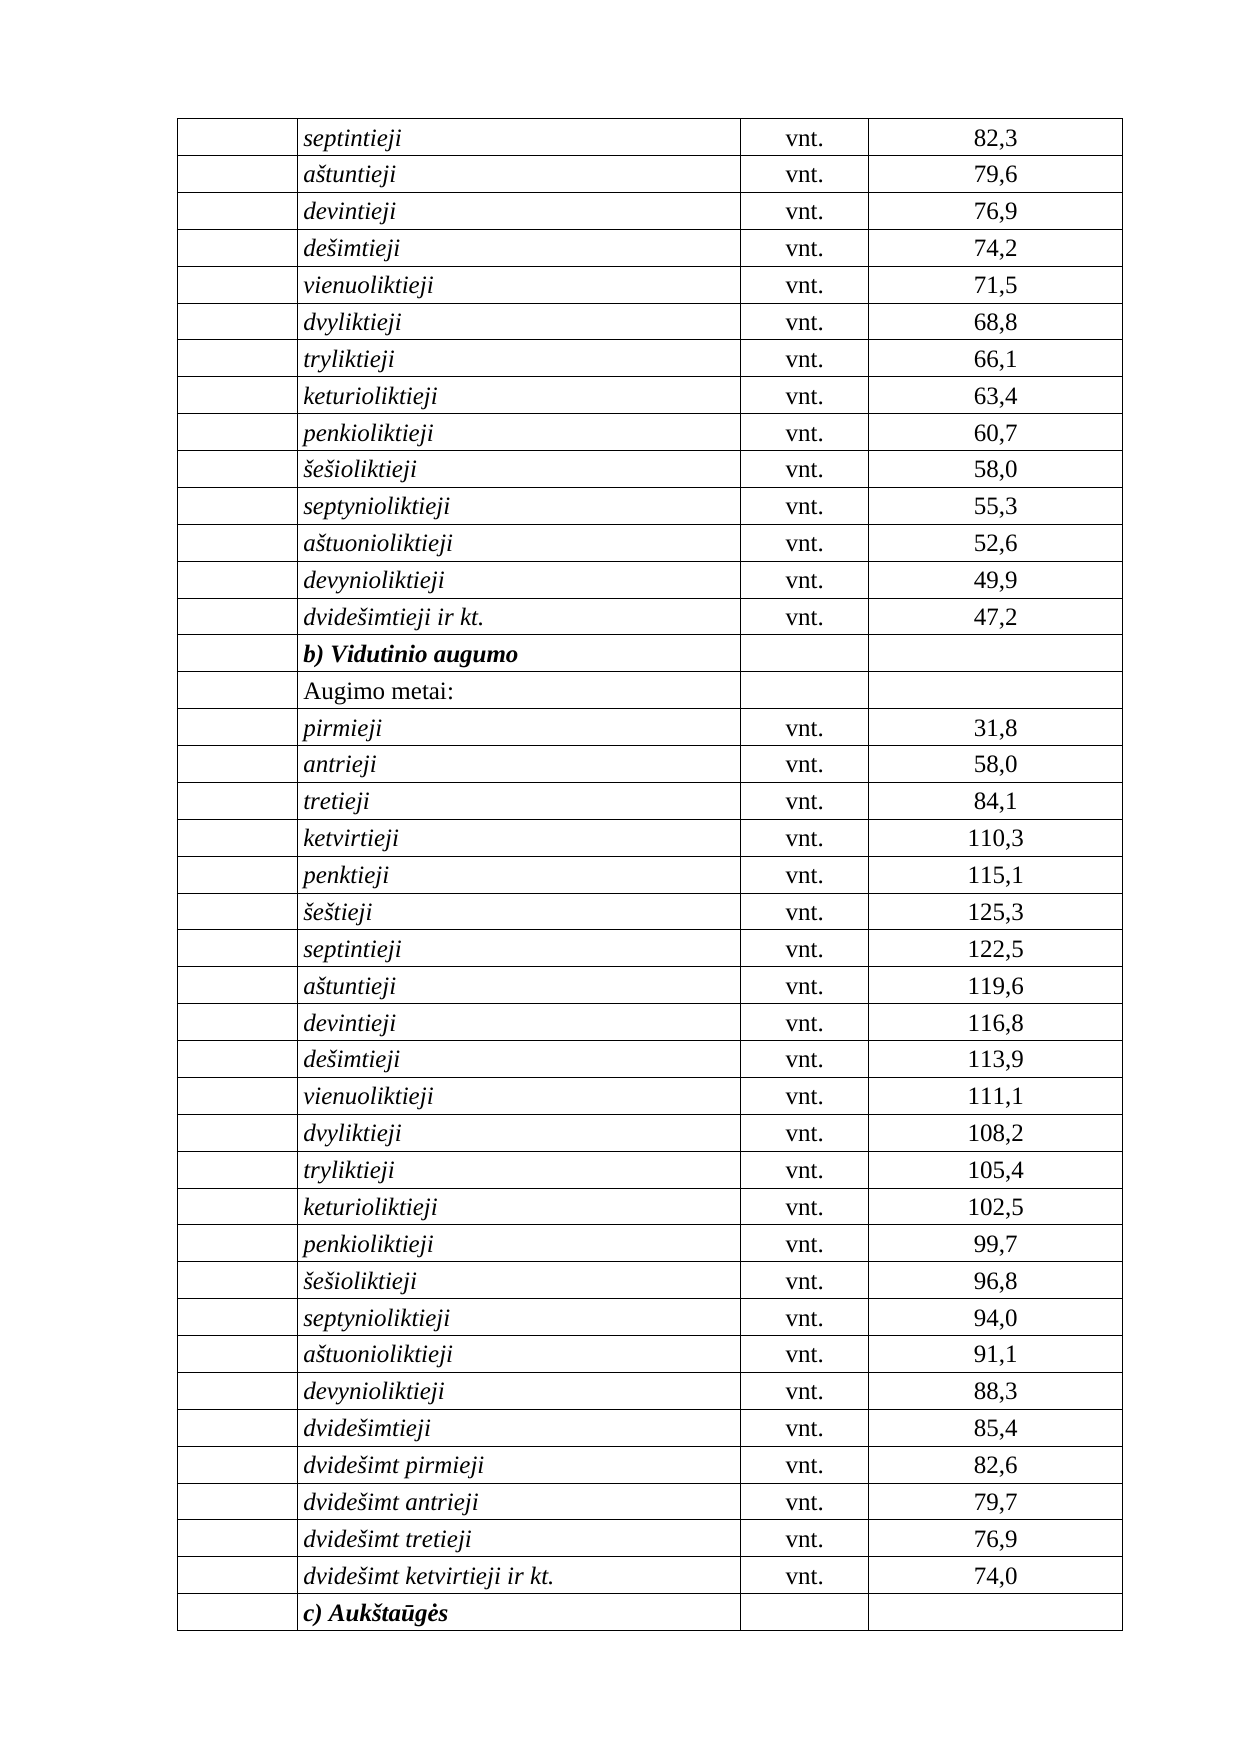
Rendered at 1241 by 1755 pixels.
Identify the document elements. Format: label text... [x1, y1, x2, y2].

table_cell [178, 820, 297, 856]
table_cell 47,2 [869, 599, 1122, 634]
table_cell vnt. [741, 857, 868, 892]
table_cell [178, 304, 297, 339]
table_cell vnt. [741, 1520, 868, 1556]
table_cell vnt. [741, 1484, 868, 1519]
table_cell dvidešimt antrieji [298, 1484, 740, 1519]
table_cell vnt. [741, 230, 868, 266]
table_cell vnt. [741, 599, 868, 634]
table_cell 71,5 [869, 267, 1122, 302]
table_cell vnt. [741, 1373, 868, 1409]
table_cell vnt. [741, 783, 868, 819]
table_cell [178, 1484, 297, 1519]
table_cell vnt. [741, 820, 868, 856]
table_cell 79,7 [869, 1484, 1122, 1519]
table_cell [178, 746, 297, 782]
table_cell keturioliktieji [298, 377, 740, 413]
table_cell [178, 1262, 297, 1298]
table_cell 76,9 [869, 193, 1122, 229]
table_cell 66,1 [869, 340, 1122, 376]
table_cell 74,2 [869, 230, 1122, 266]
table_cell 52,6 [869, 525, 1122, 561]
table_cell vnt. [741, 1115, 868, 1151]
table_cell [178, 1557, 297, 1593]
table_cell vnt. [741, 1410, 868, 1446]
table_cell vnt. [741, 1447, 868, 1482]
table_cell vnt. [741, 340, 868, 376]
table_cell devintieji [298, 193, 740, 229]
table_cell 82,6 [869, 1447, 1122, 1482]
table_cell [178, 1594, 297, 1630]
table_cell [178, 1225, 297, 1261]
table_cell [178, 377, 297, 413]
table_cell [178, 451, 297, 487]
table_cell dvyliktieji [298, 1115, 740, 1151]
table_cell [178, 930, 297, 966]
table_cell penkioliktieji [298, 414, 740, 450]
table_cell vnt. [741, 267, 868, 302]
table_cell septintieji [298, 930, 740, 966]
table_cell vnt. [741, 967, 868, 1003]
table_cell [178, 193, 297, 229]
table_cell 115,1 [869, 857, 1122, 892]
table_cell vnt. [741, 1262, 868, 1298]
table_cell Augimo metai: [298, 672, 740, 708]
table_cell [178, 1152, 297, 1187]
table_cell [178, 599, 297, 634]
table_cell dvidešimt pirmieji [298, 1447, 740, 1482]
table_cell vnt. [741, 193, 868, 229]
table_cell [178, 230, 297, 266]
table_cell vienuoliktieji [298, 1078, 740, 1114]
table_cell 76,9 [869, 1520, 1122, 1556]
table_cell septintieji [298, 119, 740, 155]
table_cell [178, 783, 297, 819]
table_cell 49,9 [869, 562, 1122, 597]
table_cell šešioliktieji [298, 451, 740, 487]
table_cell dvidešimt ketvirtieji ir kt. [298, 1557, 740, 1593]
table_cell dvidešimtieji [298, 1410, 740, 1446]
table_cell [178, 894, 297, 929]
table_cell [178, 1373, 297, 1409]
table_cell 116,8 [869, 1004, 1122, 1040]
table_cell dvidešimt tretieji [298, 1520, 740, 1556]
table_cell [178, 414, 297, 450]
table_cell pirmieji [298, 709, 740, 745]
table_cell septynioliktieji [298, 488, 740, 524]
table_cell keturioliktieji [298, 1189, 740, 1224]
table_cell 58,0 [869, 746, 1122, 782]
table_cell [178, 525, 297, 561]
table_cell [178, 119, 297, 155]
table_cell 94,0 [869, 1299, 1122, 1335]
table_cell 111,1 [869, 1078, 1122, 1114]
table_cell aštuntieji [298, 156, 740, 192]
table_cell vnt. [741, 488, 868, 524]
table_cell 96,8 [869, 1262, 1122, 1298]
table_cell vnt. [741, 709, 868, 745]
table_cell 91,1 [869, 1336, 1122, 1372]
table_cell [869, 635, 1122, 671]
table_cell b) Vidutinio augumo [298, 635, 740, 671]
table_cell 58,0 [869, 451, 1122, 487]
table_cell tretieji [298, 783, 740, 819]
table_cell vnt. [741, 304, 868, 339]
table_cell [178, 1041, 297, 1077]
table_cell [178, 1078, 297, 1114]
table_cell vnt. [741, 1189, 868, 1224]
table_cell vnt. [741, 1041, 868, 1077]
table_cell vnt. [741, 525, 868, 561]
table_cell vnt. [741, 1078, 868, 1114]
table_cell [178, 488, 297, 524]
table_cell 68,8 [869, 304, 1122, 339]
table_cell 113,9 [869, 1041, 1122, 1077]
table_cell vnt. [741, 119, 868, 155]
table_cell tryliktieji [298, 340, 740, 376]
table_cell tryliktieji [298, 1152, 740, 1187]
table_cell [178, 1447, 297, 1482]
table_cell [178, 1115, 297, 1151]
table_cell 102,5 [869, 1189, 1122, 1224]
table_cell [178, 709, 297, 745]
table_cell vnt. [741, 1004, 868, 1040]
table_cell vnt. [741, 1557, 868, 1593]
table_cell antrieji [298, 746, 740, 782]
table_cell [178, 857, 297, 892]
table_cell 119,6 [869, 967, 1122, 1003]
table_cell septynioliktieji [298, 1299, 740, 1335]
table_cell vnt. [741, 156, 868, 192]
table_cell [178, 562, 297, 597]
table_cell 84,1 [869, 783, 1122, 819]
table_cell vnt. [741, 377, 868, 413]
table_cell 31,8 [869, 709, 1122, 745]
table_cell 85,4 [869, 1410, 1122, 1446]
table_cell vnt. [741, 746, 868, 782]
table_cell dvyliktieji [298, 304, 740, 339]
table_cell 74,0 [869, 1557, 1122, 1593]
table_cell šeštieji [298, 894, 740, 929]
table_cell 122,5 [869, 930, 1122, 966]
table_cell [741, 635, 868, 671]
table_cell vnt. [741, 1299, 868, 1335]
table_cell [741, 672, 868, 708]
table_cell vnt. [741, 894, 868, 929]
table_cell 88,3 [869, 1373, 1122, 1409]
table_cell aštuntieji [298, 967, 740, 1003]
table_cell 63,4 [869, 377, 1122, 413]
table_cell 99,7 [869, 1225, 1122, 1261]
table_cell 110,3 [869, 820, 1122, 856]
table_cell ketvirtieji [298, 820, 740, 856]
table_cell [178, 267, 297, 302]
table_cell vienuoliktieji [298, 267, 740, 302]
table_cell vnt. [741, 1336, 868, 1372]
table_cell [178, 635, 297, 671]
table_cell c) Aukštaūgės [298, 1594, 740, 1630]
table_cell devintieji [298, 1004, 740, 1040]
table_cell vnt. [741, 930, 868, 966]
table_cell vnt. [741, 414, 868, 450]
table_cell dvidešimtieji ir kt. [298, 599, 740, 634]
table_cell 79,6 [869, 156, 1122, 192]
table_cell 105,4 [869, 1152, 1122, 1187]
table_cell vnt. [741, 451, 868, 487]
table_cell [178, 156, 297, 192]
table_cell dešimtieji [298, 230, 740, 266]
table_cell [178, 1299, 297, 1335]
table_cell [869, 1594, 1122, 1630]
table_cell [178, 1189, 297, 1224]
table_cell [178, 967, 297, 1003]
table_cell penktieji [298, 857, 740, 892]
table_cell 55,3 [869, 488, 1122, 524]
table_cell [741, 1594, 868, 1630]
table_cell aštuonioliktieji [298, 525, 740, 561]
table_cell vnt. [741, 562, 868, 597]
table_cell 82,3 [869, 119, 1122, 155]
table_cell vnt. [741, 1225, 868, 1261]
table_cell devynioliktieji [298, 1373, 740, 1409]
table_cell 60,7 [869, 414, 1122, 450]
table_cell šešioliktieji [298, 1262, 740, 1298]
table_cell devynioliktieji [298, 562, 740, 597]
table_cell penkioliktieji [298, 1225, 740, 1261]
table_cell [178, 1004, 297, 1040]
table_cell [178, 340, 297, 376]
table_cell [178, 672, 297, 708]
table_cell [178, 1520, 297, 1556]
table_cell [178, 1410, 297, 1446]
table_cell 108,2 [869, 1115, 1122, 1151]
table_cell 125,3 [869, 894, 1122, 929]
table_cell [178, 1336, 297, 1372]
table_cell aštuonioliktieji [298, 1336, 740, 1372]
table_cell dešimtieji [298, 1041, 740, 1077]
table_cell [869, 672, 1122, 708]
table_cell vnt. [741, 1152, 868, 1187]
